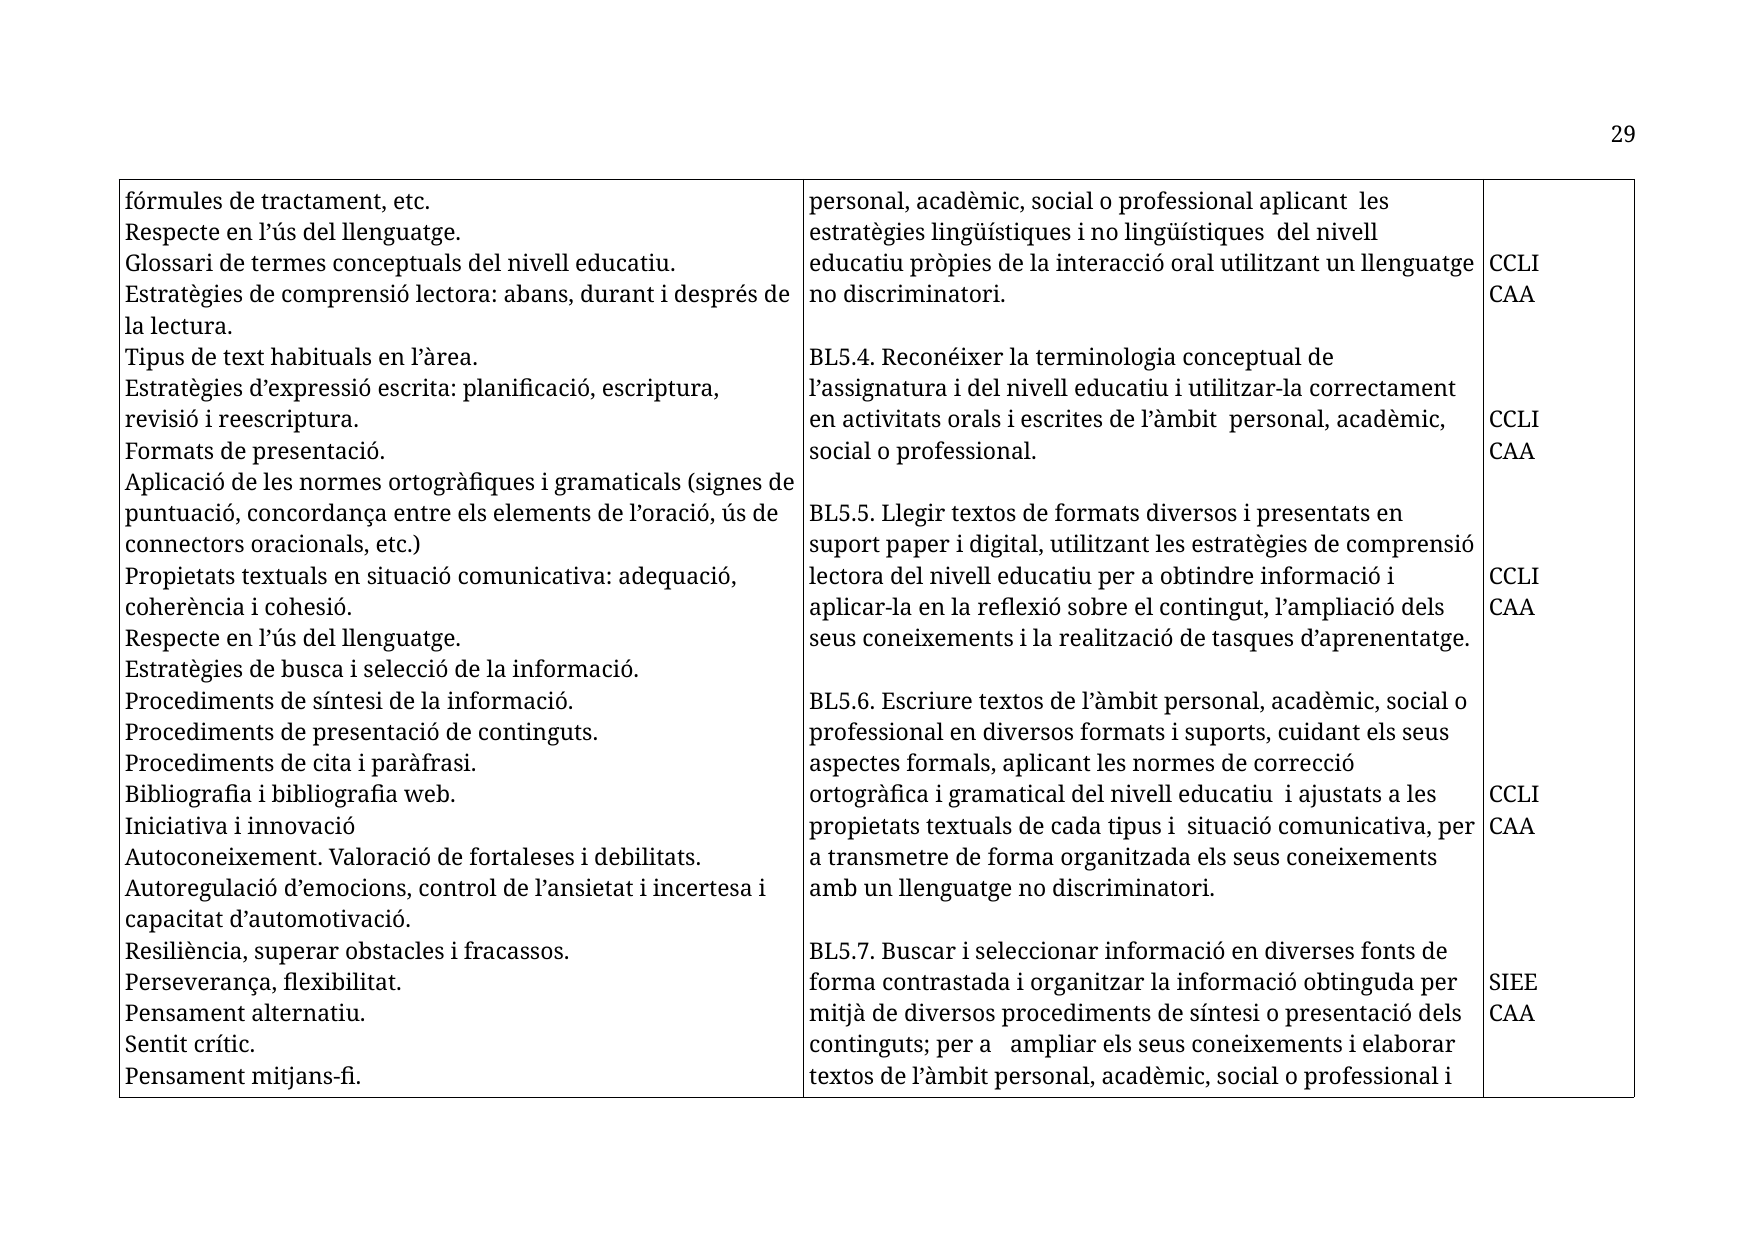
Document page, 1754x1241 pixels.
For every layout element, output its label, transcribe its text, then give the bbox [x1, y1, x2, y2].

table_cell CCLI CAA CCLI CAA CCLI CAA CCLI CAA SIEE CAA [1484, 180, 1634, 1097]
table_cell fórmules de tractament, etc. Respecte en l’ús del llenguatge. Glossari de termes conceptuals del nivell educatiu. Estratègies de comprensió lectora: abans, durant i després de la lectura. Tipus de text habituals en l’àrea. Estratègies d’expressió escrita: planificació, escriptura, revisió i reescriptura. Formats de presentació. Aplicació de les normes ortogràfiques i gramaticals (signes de puntuació, concordança entre els elements de l’oració, ús de connectors oracionals, etc.) Propietats textuals en situació comunicativa: adequació, coherència i cohesió. Respecte en l’ús del llenguatge. Estratègies de busca i selecció de la informació. Procediments de síntesi de la informació. Procediments de presentació de continguts. Procediments de cita i paràfrasi. Bibliografia i bibliografia web. Iniciativa i innovació Autoconeixement. Valoració de fortaleses i debilitats. Autoregulació d’emocions, control de l’ansietat i incertesa i capacitat d’automotivació. Resiliència, superar obstacles i fracassos. Perseverança, flexibilitat. Pensament alternatiu. Sentit crític. Pensament mitjans-fi. [120, 180, 803, 1097]
table_cell personal, acadèmic, social o professional aplicant les estratègies lingüístiques i no lingüístiques del nivell educatiu pròpies de la interacció oral utilitzant un llenguatge no discriminatori. BL5.4. Reconéixer la terminologia conceptual de l’assignatura i del nivell educatiu i utilitzar-la correctament en activitats orals i escrites de l’àmbit personal, acadèmic, social o professional. BL5.5. Llegir textos de formats diversos i presentats en suport paper i digital, utilitzant les estratègies de comprensió lectora del nivell educatiu per a obtindre informació i aplicar-la en la reflexió sobre el contingut, l’ampliació dels seus coneixements i la realització de tasques d’aprenentatge. BL5.6. Escriure textos de l’àmbit personal, acadèmic, social o professional en diversos formats i suports, cuidant els seus aspectes formals, aplicant les normes de correcció ortogràfica i gramatical del nivell educatiu i ajustats a les propietats textuals de cada tipus i situació comunicativa, per a transmetre de forma organitzada els seus coneixements amb un llenguatge no discriminatori. BL5.7. Buscar i seleccionar informació en diverses fonts de forma contrastada i organitzar la informació obtinguda per mitjà de diversos procediments de síntesi o presentació dels continguts; per a ampliar els seus coneixements i elaborar textos de l’àmbit personal, acadèmic, social o professional i [804, 180, 1483, 1097]
